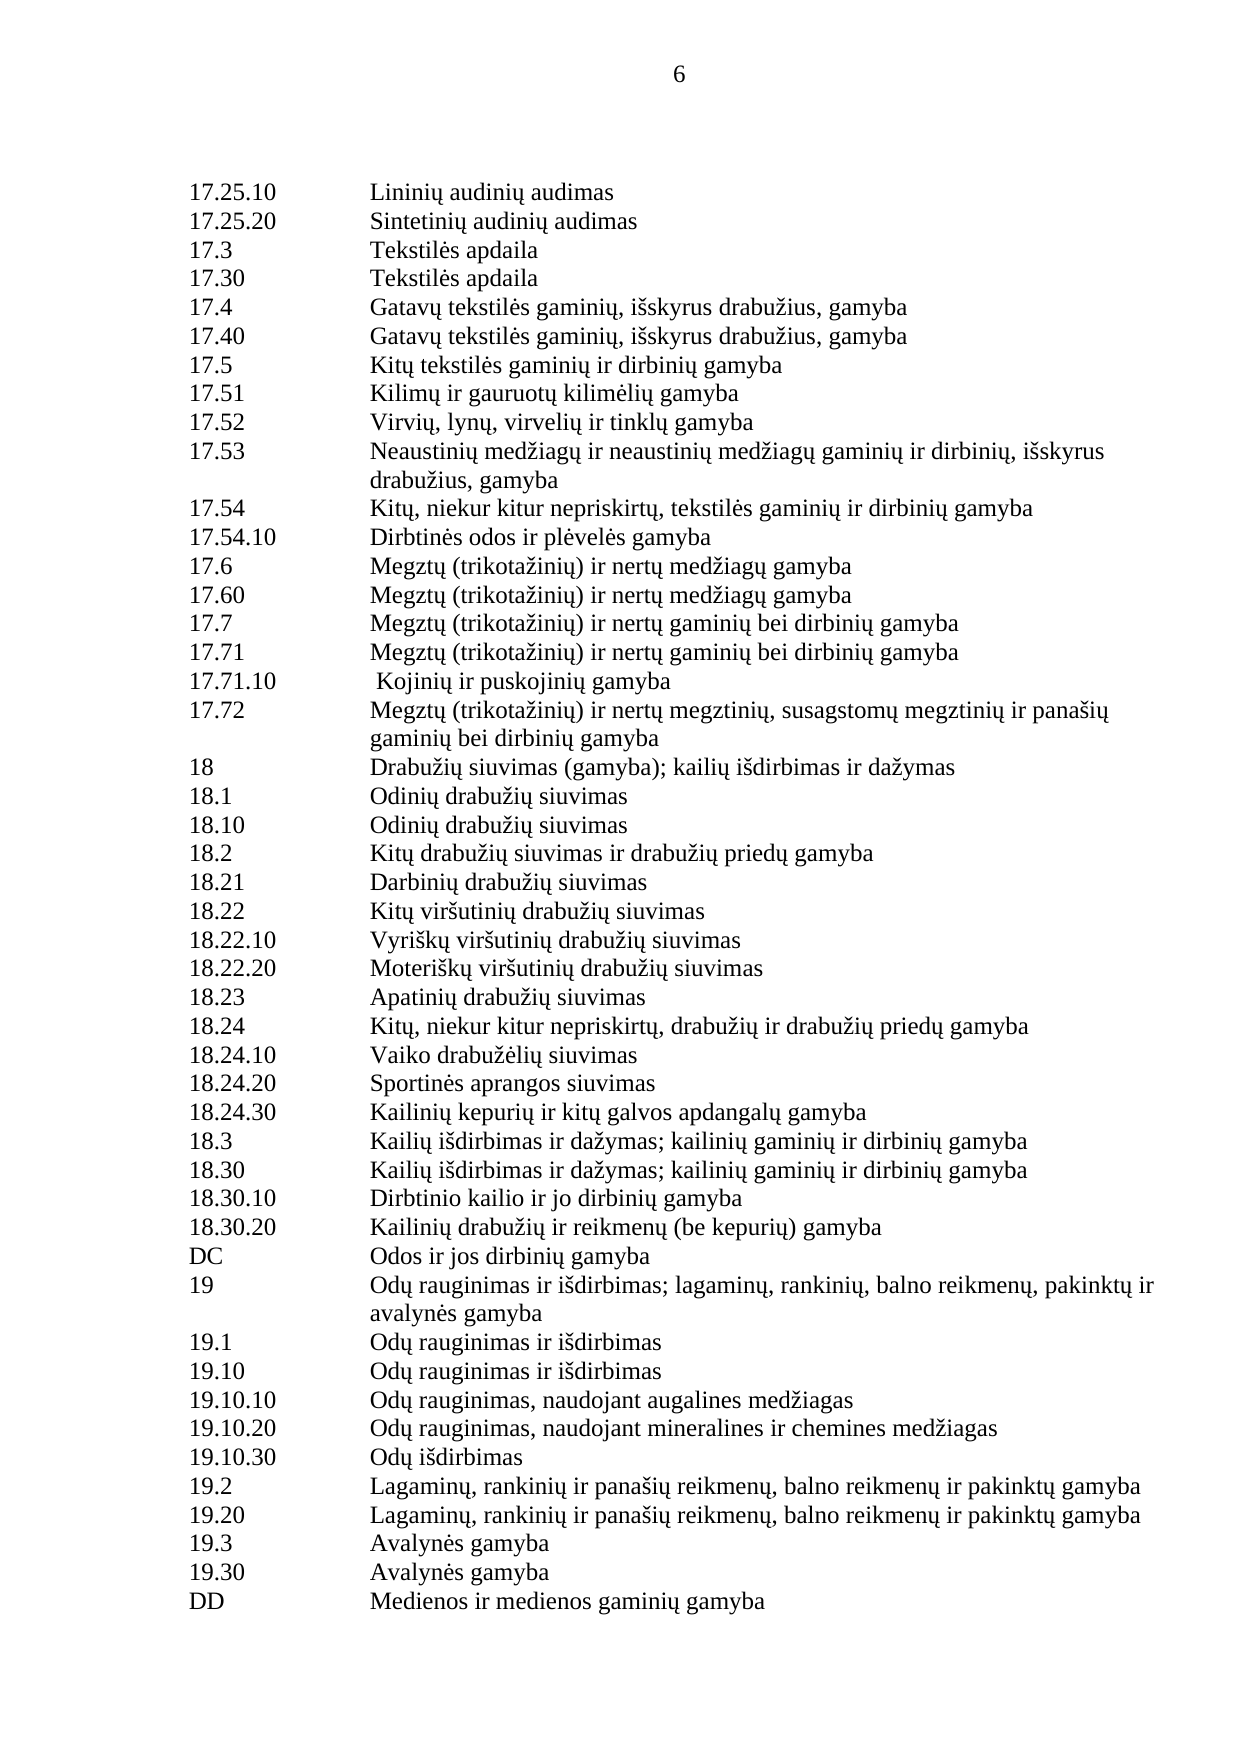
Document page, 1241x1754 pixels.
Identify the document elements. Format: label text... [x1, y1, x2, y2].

table_cell 18.30.20 [177, 1212, 358, 1241]
table_cell Megztų (trikotažinių) ir nertų megztinių, susagstomų megztinių ir panašių gaminių bei dirbinių gamyba [358, 695, 1181, 752]
table_cell 17.7 [177, 609, 358, 637]
table_cell Lagaminų, rankinių ir panašių reikmenų, balno reikmenų ir pakinktų gamyba [358, 1500, 1181, 1528]
table_cell Odų išdirbimas [358, 1442, 1181, 1471]
table_cell 19.10.20 [177, 1414, 358, 1442]
table_cell 18.1 [177, 781, 358, 810]
table_cell 18.24 [177, 1011, 358, 1040]
table_cell Odinių drabužių siuvimas [358, 810, 1181, 838]
table_cell Odinių drabužių siuvimas [358, 781, 1181, 810]
table_cell 18.24.20 [177, 1069, 358, 1097]
table_cell Vaiko drabužėlių siuvimas [358, 1040, 1181, 1068]
table_cell 17.51 [177, 379, 358, 407]
table_cell 18.22 [177, 896, 358, 925]
table_cell Apatinių drabužių siuvimas [358, 982, 1181, 1011]
table_cell 18.30.10 [177, 1184, 358, 1212]
table_cell 17.5 [177, 350, 358, 378]
table_cell Tekstilės apdaila [358, 264, 1181, 292]
table_cell 19.1 [177, 1327, 358, 1356]
table_cell 19.10.30 [177, 1442, 358, 1471]
table_cell 18.22.20 [177, 954, 358, 982]
table_cell Kilimų ir gauruotų kilimėlių gamyba [358, 379, 1181, 407]
table_cell 18.30 [177, 1155, 358, 1183]
table_cell 19.3 [177, 1529, 358, 1557]
table_cell Sportinės aprangos siuvimas [358, 1069, 1181, 1097]
table_cell 17.71.10 [177, 666, 358, 695]
table_cell Tekstilės apdaila [358, 235, 1181, 263]
table_cell 17.6 [177, 551, 358, 580]
table_cell Lininių audinių audimas [358, 177, 1181, 206]
table_cell Kailių išdirbimas ir dažymas; kailinių gaminių ir dirbinių gamyba [358, 1126, 1181, 1155]
table_cell Avalynės gamyba [358, 1557, 1181, 1586]
table_cell Kojinių ir puskojinių gamyba [358, 666, 1181, 695]
table_cell Dirbtinės odos ir plėvelės gamyba [358, 522, 1181, 551]
table_cell 17.54.10 [177, 522, 358, 551]
table_cell Megztų (trikotažinių) ir nertų gaminių bei dirbinių gamyba [358, 609, 1181, 637]
table_cell 17.3 [177, 235, 358, 263]
table_cell 18.2 [177, 839, 358, 867]
table_cell Odų rauginimas ir išdirbimas [358, 1356, 1181, 1385]
table_cell Drabužių siuvimas (gamyba); kailių išdirbimas ir dažymas [358, 752, 1181, 781]
table_cell 17.71 [177, 637, 358, 666]
table_cell DD [177, 1586, 358, 1615]
table_cell Darbinių drabužių siuvimas [358, 867, 1181, 896]
table_cell Odų rauginimas, naudojant mineralines ir chemines medžiagas [358, 1414, 1181, 1442]
table_cell Kitų drabužių siuvimas ir drabužių priedų gamyba [358, 839, 1181, 867]
table_cell 19.2 [177, 1471, 358, 1500]
table_cell Vyriškų viršutinių drabužių siuvimas [358, 925, 1181, 953]
table_cell Kailinių kepurių ir kitų galvos apdangalų gamyba [358, 1097, 1181, 1126]
table_cell Kitų, niekur kitur nepriskirtų, tekstilės gaminių ir dirbinių gamyba [358, 494, 1181, 522]
table_cell Kailių išdirbimas ir dažymas; kailinių gaminių ir dirbinių gamyba [358, 1155, 1181, 1183]
table_cell 17.52 [177, 407, 358, 436]
table_cell 17.72 [177, 695, 358, 752]
table_cell 17.25.10 [177, 177, 358, 206]
table_cell 18 [177, 752, 358, 781]
table_cell DC [177, 1241, 358, 1270]
table_cell Kitų tekstilės gaminių ir dirbinių gamyba [358, 350, 1181, 378]
table_cell 19.10.10 [177, 1385, 358, 1413]
table_cell 19.20 [177, 1500, 358, 1528]
table_cell Odų rauginimas, naudojant augalines medžiagas [358, 1385, 1181, 1413]
table_cell 19.30 [177, 1557, 358, 1586]
table_cell 18.24.30 [177, 1097, 358, 1126]
table_cell Dirbtinio kailio ir jo dirbinių gamyba [358, 1184, 1181, 1212]
table_cell 17.53 [177, 436, 358, 493]
table_cell 19 [177, 1270, 358, 1327]
table_cell 17.40 [177, 321, 358, 350]
table_cell 18.21 [177, 867, 358, 896]
table_cell 18.24.10 [177, 1040, 358, 1068]
table_cell Megztų (trikotažinių) ir nertų medžiagų gamyba [358, 580, 1181, 608]
table_cell 17.25.20 [177, 206, 358, 235]
table_cell 18.3 [177, 1126, 358, 1155]
table_cell Kitų viršutinių drabužių siuvimas [358, 896, 1181, 925]
table_cell Gatavų tekstilės gaminių, išskyrus drabužius, gamyba [358, 321, 1181, 350]
table_cell Kailinių drabužių ir reikmenų (be kepurių) gamyba [358, 1212, 1181, 1241]
table_cell Lagaminų, rankinių ir panašių reikmenų, balno reikmenų ir pakinktų gamyba [358, 1471, 1181, 1500]
table_cell Gatavų tekstilės gaminių, išskyrus drabužius, gamyba [358, 292, 1181, 321]
table_cell 17.30 [177, 264, 358, 292]
table_cell Sintetinių audinių audimas [358, 206, 1181, 235]
table_cell 17.54 [177, 494, 358, 522]
table_cell Avalynės gamyba [358, 1529, 1181, 1557]
table_cell Kitų, niekur kitur nepriskirtų, drabužių ir drabužių priedų gamyba [358, 1011, 1181, 1040]
table_cell 18.22.10 [177, 925, 358, 953]
table_cell 19.10 [177, 1356, 358, 1385]
table_cell Moteriškų viršutinių drabužių siuvimas [358, 954, 1181, 982]
table_cell Odų rauginimas ir išdirbimas [358, 1327, 1181, 1356]
table_cell Megztų (trikotažinių) ir nertų medžiagų gamyba [358, 551, 1181, 580]
table_cell Medienos ir medienos gaminių gamyba [358, 1586, 1181, 1615]
table_cell Neaustinių medžiagų ir neaustinių medžiagų gaminių ir dirbinių, išskyrus drabužius, gamyba [358, 436, 1181, 493]
table_cell Virvių, lynų, virvelių ir tinklų gamyba [358, 407, 1181, 436]
table_cell Odos ir jos dirbinių gamyba [358, 1241, 1181, 1270]
table_cell 17.4 [177, 292, 358, 321]
table_cell 17.60 [177, 580, 358, 608]
table_cell Odų rauginimas ir išdirbimas; lagaminų, rankinių, balno reikmenų, pakinktų ir avalynės gamyba [358, 1270, 1181, 1327]
table_cell Megztų (trikotažinių) ir nertų gaminių bei dirbinių gamyba [358, 637, 1181, 666]
table_cell 18.23 [177, 982, 358, 1011]
table_cell 18.10 [177, 810, 358, 838]
